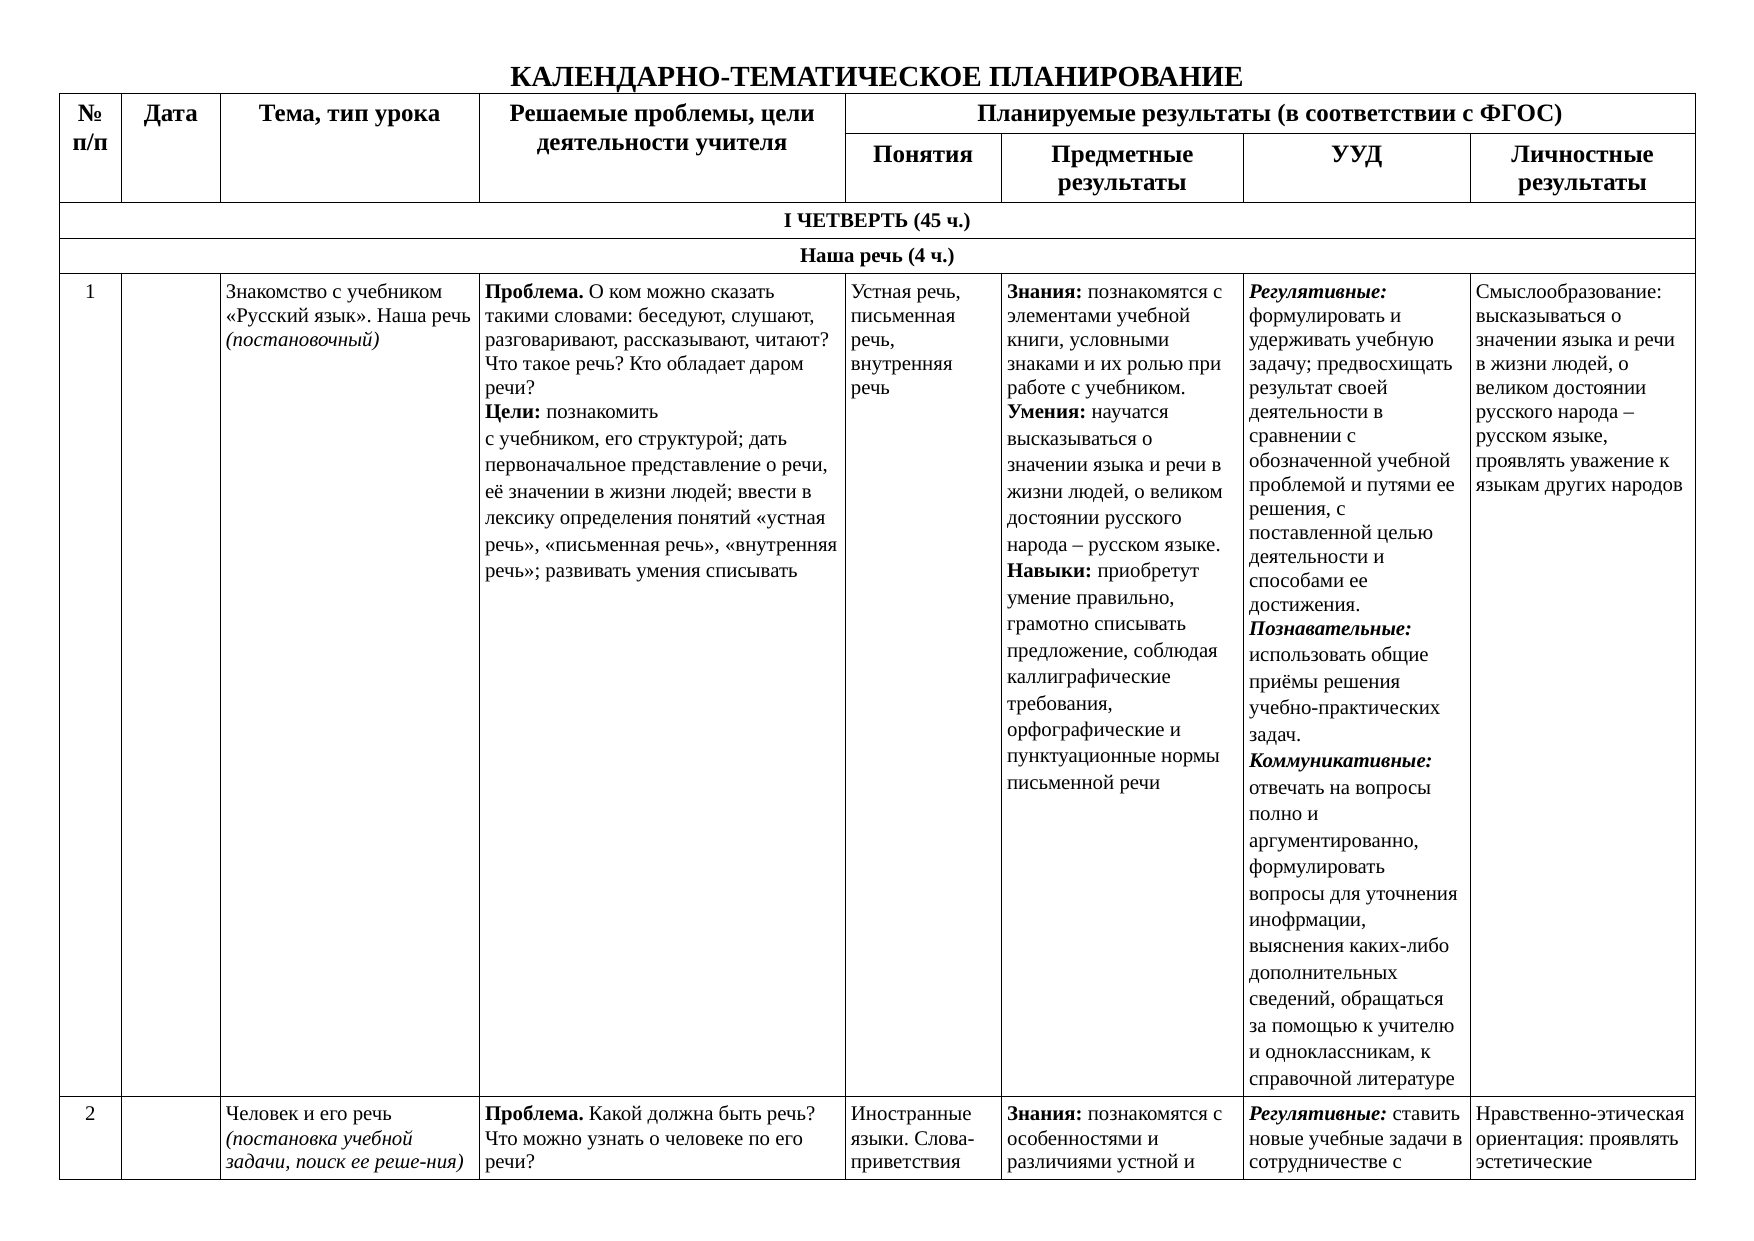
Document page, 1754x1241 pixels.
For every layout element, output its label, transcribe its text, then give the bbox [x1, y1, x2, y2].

table_cell [122, 1097, 220, 1179]
table_cell 2 [60, 1097, 121, 1179]
text КАЛЕНДАРНО-ТЕМАТИЧЕСКОЕ ПЛАНИРОВАНИЕ [59, 59, 1695, 93]
table_cell УУД [1244, 134, 1470, 202]
table_cell Человек и его речь (постановка учебной задачи, поиск ее реше-ния) [221, 1097, 479, 1179]
table_cell Иностранные языки. Слова-приветствия [846, 1097, 1001, 1179]
table_cell Знания: познакомятся с элементами учебной книги, условными знаками и их ролью при работе с учебником. Умения: научатся высказываться о значении языка и речи в жизни людей, о великом достоянии русского народа – русском языке. Навыки: приобретут умение правильно, грамотно списывать предложение, соблюдая каллиграфические требования, орфографические и пунктуационные нормы письменной речи [1002, 274, 1243, 1096]
table_header Дата [122, 94, 220, 202]
table_cell Регулятивные: формулировать и удерживать учебную задачу; предвосхищать результат своей деятельности в сравнении с обозначенной учебной проблемой и путями ее решения, с поставленной целью деятельности и способами ее достижения. Познавательные: использовать общие приёмы решения учебно-практических задач. Коммуникативные: отвечать на вопросы полно и аргументированно, формулировать вопросы для уточнения инофрмации, выяснения каких-либо дополнительных сведений, обращаться за помощью к учителю и одноклассникам, к справочной литературе [1244, 274, 1470, 1096]
table_cell Знания: познакомятся с особенностями и различиями устной и [1002, 1097, 1243, 1179]
table_cell Знакомство с учебником «Русский язык». Наша речь (постановочный) [221, 274, 479, 1096]
table_header Тема, тип урока [221, 94, 479, 202]
table_cell Проблема. О ком можно сказать такими словами: беседуют, слушают, разговаривают, рассказывают, читают? Что такое речь? Кто обладает даром речи? Цели: познакомить с учебником, его структурой; дать первоначальное представление о речи, её значении в жизни людей; ввести в лексику определения понятий «устная речь», «письменная речь», «внутренняя речь»; развивать умения списывать [480, 274, 845, 1096]
table_cell [122, 274, 220, 1096]
table_cell I ЧЕТВЕРТЬ (45 ч.) [60, 203, 1695, 238]
table_cell Предметные результаты [1002, 134, 1243, 202]
table_cell Регулятивные: ставить новые учебные задачи в сотрудничестве с [1244, 1097, 1470, 1179]
table_cell Понятия [846, 134, 1001, 202]
table_header Планируемые результаты (в соответствии с ФГОС) [846, 94, 1695, 133]
table_cell Нравственно-этическая ориентация: проявлять эстетические [1471, 1097, 1695, 1179]
table_cell Устная речь, письменная речь, внутренняя речь [846, 274, 1001, 1096]
table_cell Проблема. Какой должна быть речь? Что можно узнать о человеке по его речи? [480, 1097, 845, 1179]
table_cell Личностные результаты [1471, 134, 1695, 202]
table_cell 1 [60, 274, 121, 1096]
table_cell Наша речь (4 ч.) [60, 239, 1695, 273]
table_header Решаемые проблемы, цели деятельности учителя [480, 94, 845, 202]
table_cell Смыслообразование: высказываться о значении языка и речи в жизни людей, о великом достоянии русского народа – русском языке, проявлять уважение к языкам других народов [1471, 274, 1695, 1096]
table_header № п/п [60, 94, 121, 202]
